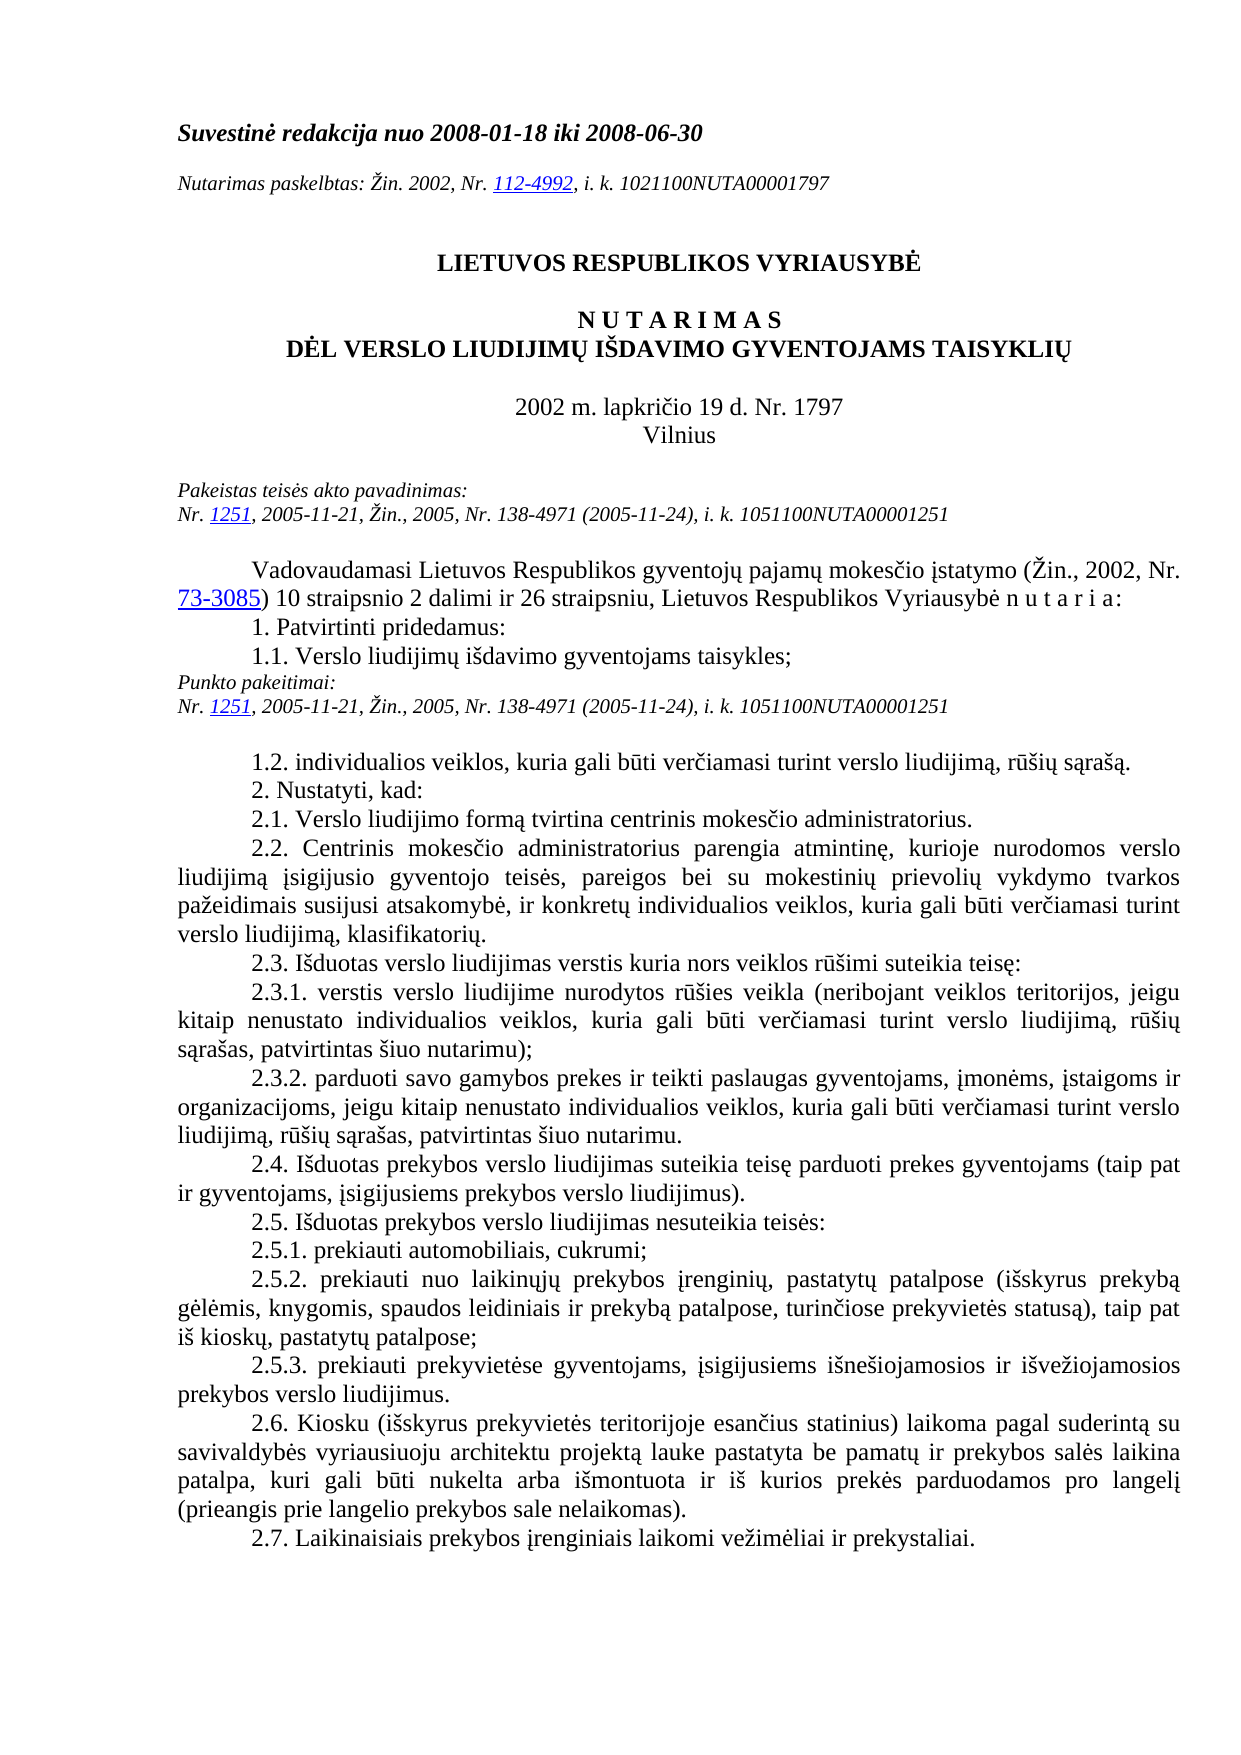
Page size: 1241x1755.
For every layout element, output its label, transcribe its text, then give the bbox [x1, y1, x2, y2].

text 2.4. Išduotas prekybos verslo liudijimas suteikia teisę parduoti prekes gyventojams (taip pat ir gyventojams, įsigijusiems prekybos verslo liudijimus). [177, 1149, 1181, 1207]
text 2.7. Laikinaisiais prekybos įrenginiais laikomi vežimėliai ir prekystaliai. [177, 1523, 1181, 1552]
text 1.2. individualios veiklos, kuria gali būti verčiamasi turint verslo liudijimą, rūšių sąrašą. [177, 747, 1181, 775]
text 2.3.2. parduoti savo gamybos prekes ir teikti paslaugas gyventojams, įmonėms, įstaigoms ir organizacijoms, jeigu kitaip nenustato individualios veiklos, kuria gali būti verčiamasi turint verslo liudijimą, rūšių sąrašas, patvirtintas šiuo nutarimu. [177, 1063, 1181, 1149]
text 2.5. Išduotas prekybos verslo liudijimas nesuteikia teisės: [177, 1207, 1181, 1235]
text Nr. 1251, 2005-11-21, Žin., 2005, Nr. 138-4971 (2005-11-24), i. k. 1051100NUTA00001251 [177, 694, 1181, 718]
text 2.3.1. verstis verslo liudijime nurodytos rūšies veikla (neribojant veiklos teritorijos, jeigu kitaip nenustato individualios veiklos, kuria gali būti verčiamasi turint verslo liudijimą, rūšių sąrašas, patvirtintas šiuo nutarimu); [177, 977, 1181, 1063]
text Vilnius [177, 420, 1181, 449]
text Suvestinė redakcija nuo 2008-01-18 iki 2008-06-30 [177, 118, 1181, 147]
text LIETUVOS RESPUBLIKOS VYRIAUSYBĖ [177, 248, 1181, 277]
text 2.1. Verslo liudijimo formą tvirtina centrinis mokesčio administratorius. [177, 804, 1181, 833]
text 1.1. Verslo liudijimų išdavimo gyventojams taisykles; [177, 641, 1181, 670]
text 2002 m. lapkričio 19 d. Nr. 1797 [177, 392, 1181, 420]
text 2.5.3. prekiauti prekyvietėse gyventojams, įsigijusiems išnešiojamosios ir išvežiojamosios prekybos verslo liudijimus. [177, 1350, 1181, 1408]
text Nr. 1251, 2005-11-21, Žin., 2005, Nr. 138-4971 (2005-11-24), i. k. 1051100NUTA00001251 [177, 502, 1181, 526]
text 2.3. Išduotas verslo liudijimas verstis kuria nors veiklos rūšimi suteikia teisę: [177, 948, 1181, 977]
text 2. Nustatyti, kad: [177, 775, 1181, 804]
text 2.6. Kiosku (išskyrus prekyvietės teritorijoje esančius statinius) laikoma pagal suderintą su savivaldybės vyriausiuoju architektu projektą lauke pastatyta be pamatų ir prekybos salės laikina patalpa, kuri gali būti nukelta arba išmontuota ir iš kurios prekės parduodamos pro langelį (prieangis prie langelio prekybos sale nelaikomas). [177, 1408, 1181, 1523]
text DĖL VERSLO LIUDIJIMŲ IŠDAVIMO GYVENTOJAMS TAISYKLIŲ [177, 334, 1181, 363]
text 2.2. Centrinis mokesčio administratorius parengia atmintinę, kurioje nurodomos verslo liudijimą įsigijusio gyventojo teisės, pareigos bei su mokestinių prievolių vykdymo tvarkos pažeidimais susijusi atsakomybė, ir konkretų individualios veiklos, kuria gali būti verčiamasi turint verslo liudijimą, klasifikatorių. [177, 833, 1181, 948]
text Pakeistas teisės akto pavadinimas: [177, 478, 1181, 502]
text 2.5.2. prekiauti nuo laikinųjų prekybos įrenginių, pastatytų patalpose (išskyrus prekybą gėlėmis, knygomis, spaudos leidiniais ir prekybą patalpose, turinčiose prekyvietės statusą), taip pat iš kioskų, pastatytų patalpose; [177, 1264, 1181, 1350]
text Punkto pakeitimai: [177, 670, 1181, 694]
text Nutarimas paskelbtas: Žin. 2002, Nr. 112-4992, i. k. 1021100NUTA00001797 [177, 171, 1181, 195]
text Vadovaudamasi Lietuvos Respublikos gyventojų pajamų mokesčio įstatymo (Žin., 2002, Nr. 73-3085) 10 straipsnio 2 dalimi ir 26 straipsniu, Lietuvos Respublikos Vyriausybė nutaria: [177, 555, 1181, 612]
text 1. Patvirtinti pridedamus: [177, 612, 1181, 641]
text N U T A R I M A S [177, 305, 1181, 334]
text 2.5.1. prekiauti automobiliais, cukrumi; [177, 1235, 1181, 1264]
